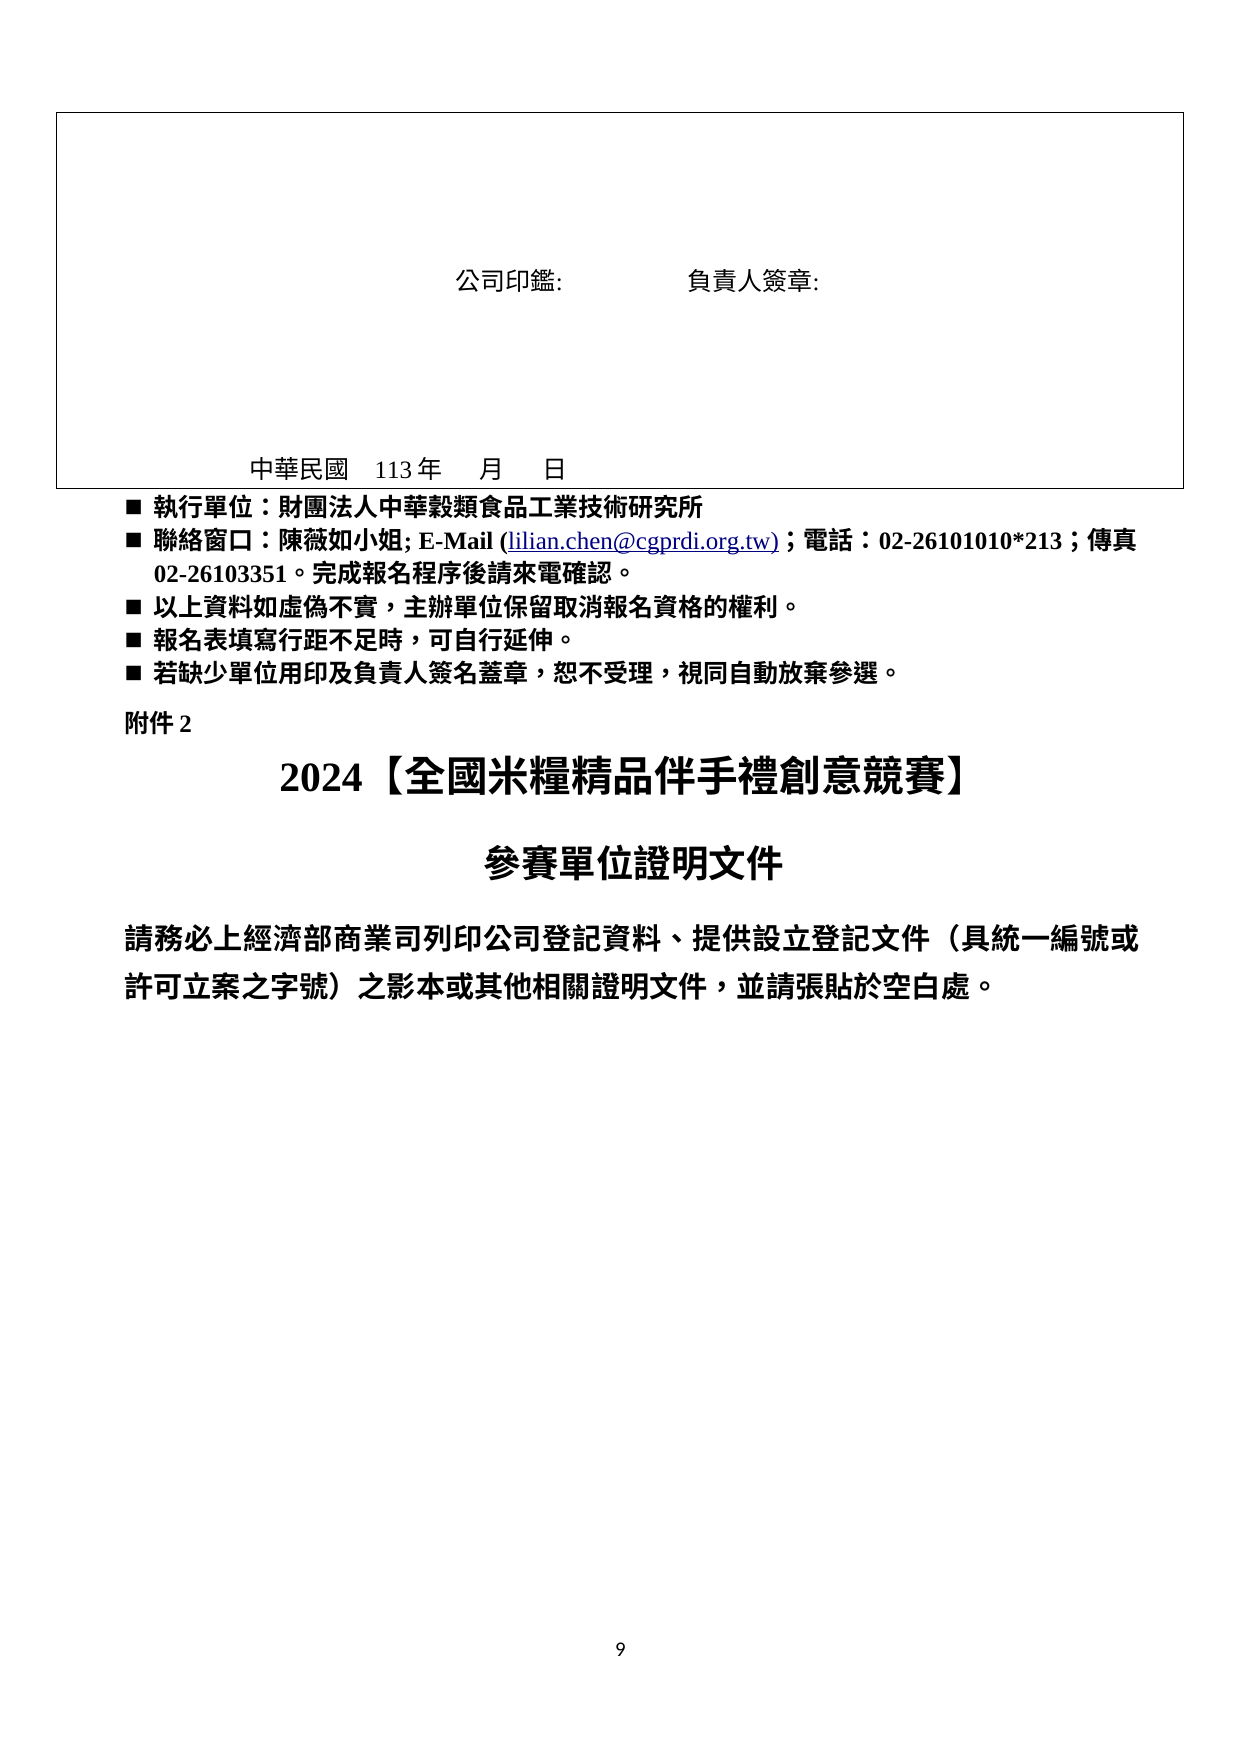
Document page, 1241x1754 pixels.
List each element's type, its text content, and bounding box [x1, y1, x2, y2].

list 以上資料如虛偽不實，主辦單位保留取消報名資格的權利。 [124, 589, 1116, 623]
text 參賽單位證明文件 [124, 834, 1143, 888]
text 請務必上經濟部商業司列印公司登記資料、提供設立登記文件（具統一編號或許可立案之字號）之影本或其他相關證明文件，並請張貼於空白處。 [124, 915, 1143, 1006]
list 若缺少單位用印及負責人簽名蓋章，恕不受理，視同自動放棄參選。 [124, 656, 1116, 689]
list 執行單位：財團法人中華穀類食品工業技術研究所 [124, 489, 1165, 523]
list 報名表填寫行距不足時，可自行延伸。 [124, 623, 1116, 656]
list 聯絡窗口：陳薇如小姐; E-Mail (lilian.chen@cgprdi.org.tw)；電話：02-26101010*213；傳真02-26103351。完成報名程序後請來電確認。 [124, 523, 1165, 589]
table_cell 公司印鑑: 負責人簽章: 中華民國 113年 月 日 [57, 113, 1183, 488]
text 附件2 [124, 689, 1116, 743]
text 2024【全國米糧精品伴手禮創意競賽】 [124, 743, 1143, 804]
